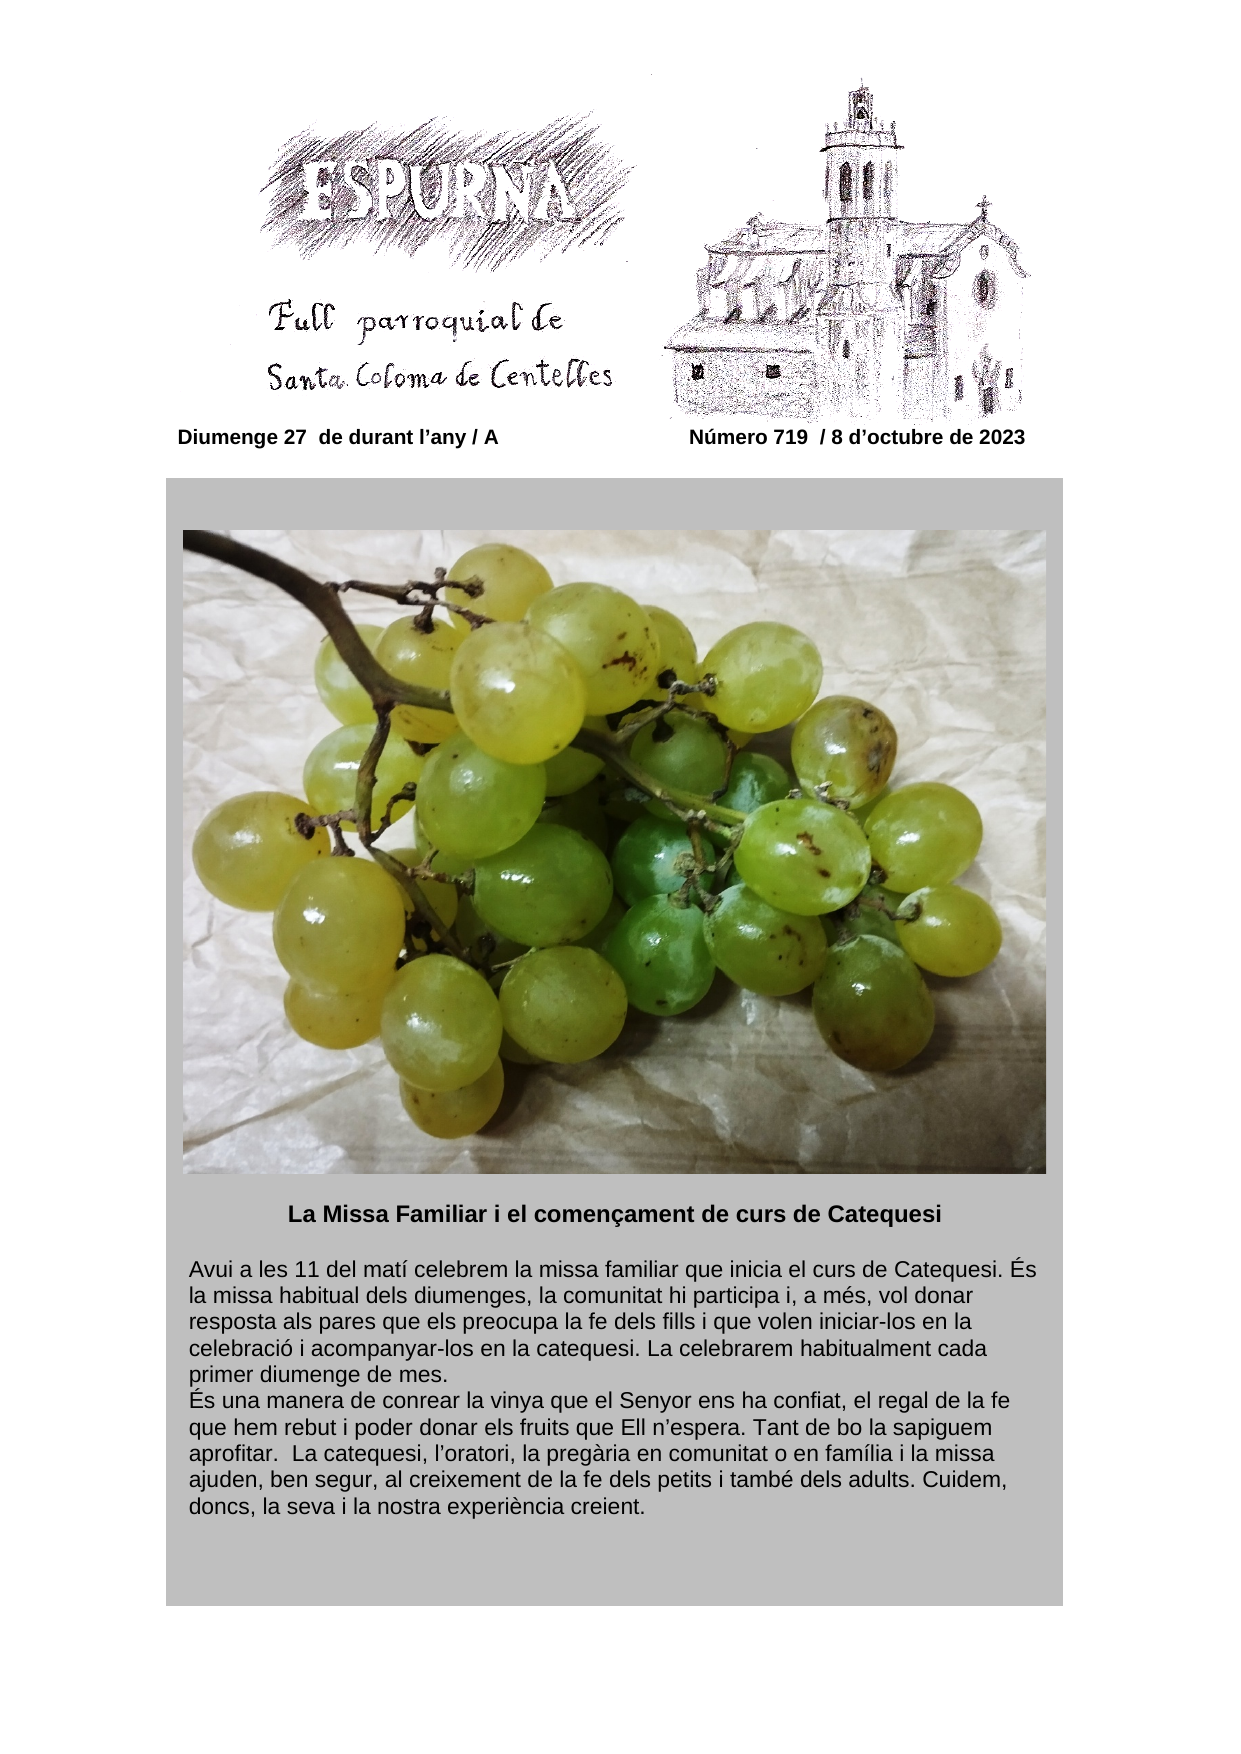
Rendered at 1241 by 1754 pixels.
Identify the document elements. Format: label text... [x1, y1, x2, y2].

table_cell [1031, 1580, 1063, 1606]
table_header La Missa Familiar i el començament de curs de Catequesi Avui a les 11 del matí celebrem la missa familiar que inicia el curs de Catequesi. És la missa habitual dels diumenges, la comunitat hi participa i, a més, vol donar resposta als pares que els preocupa la fe dels fills i que volen iniciar-los en la celebració i acompanyar-los en la catequesi. La celebrarem habitualment cada primer diumenge de mes. És una manera de conrear la vinya que el Senyor ens ha confiat, el regal de la fe que hem rebut i poder donar els fruits que Ell n’espera. Tant de bo la sapiguem aprofitar. La catequesi, l’oratori, la pregària en comunitat o en família i la missa ajuden, ben segur, al creixement de la fe dels petits i també dels adults. Cuidem, doncs, la seva i la nostra experiència creient. [177, 1200, 1053, 1519]
table_cell [1144, 1580, 1181, 1606]
table_header [166, 478, 1063, 1580]
table_header [1063, 478, 1144, 1580]
table_cell [166, 1580, 1031, 1606]
table_header [1144, 478, 1181, 1580]
table_cell [1063, 1580, 1144, 1606]
picture [183, 530, 1047, 1174]
